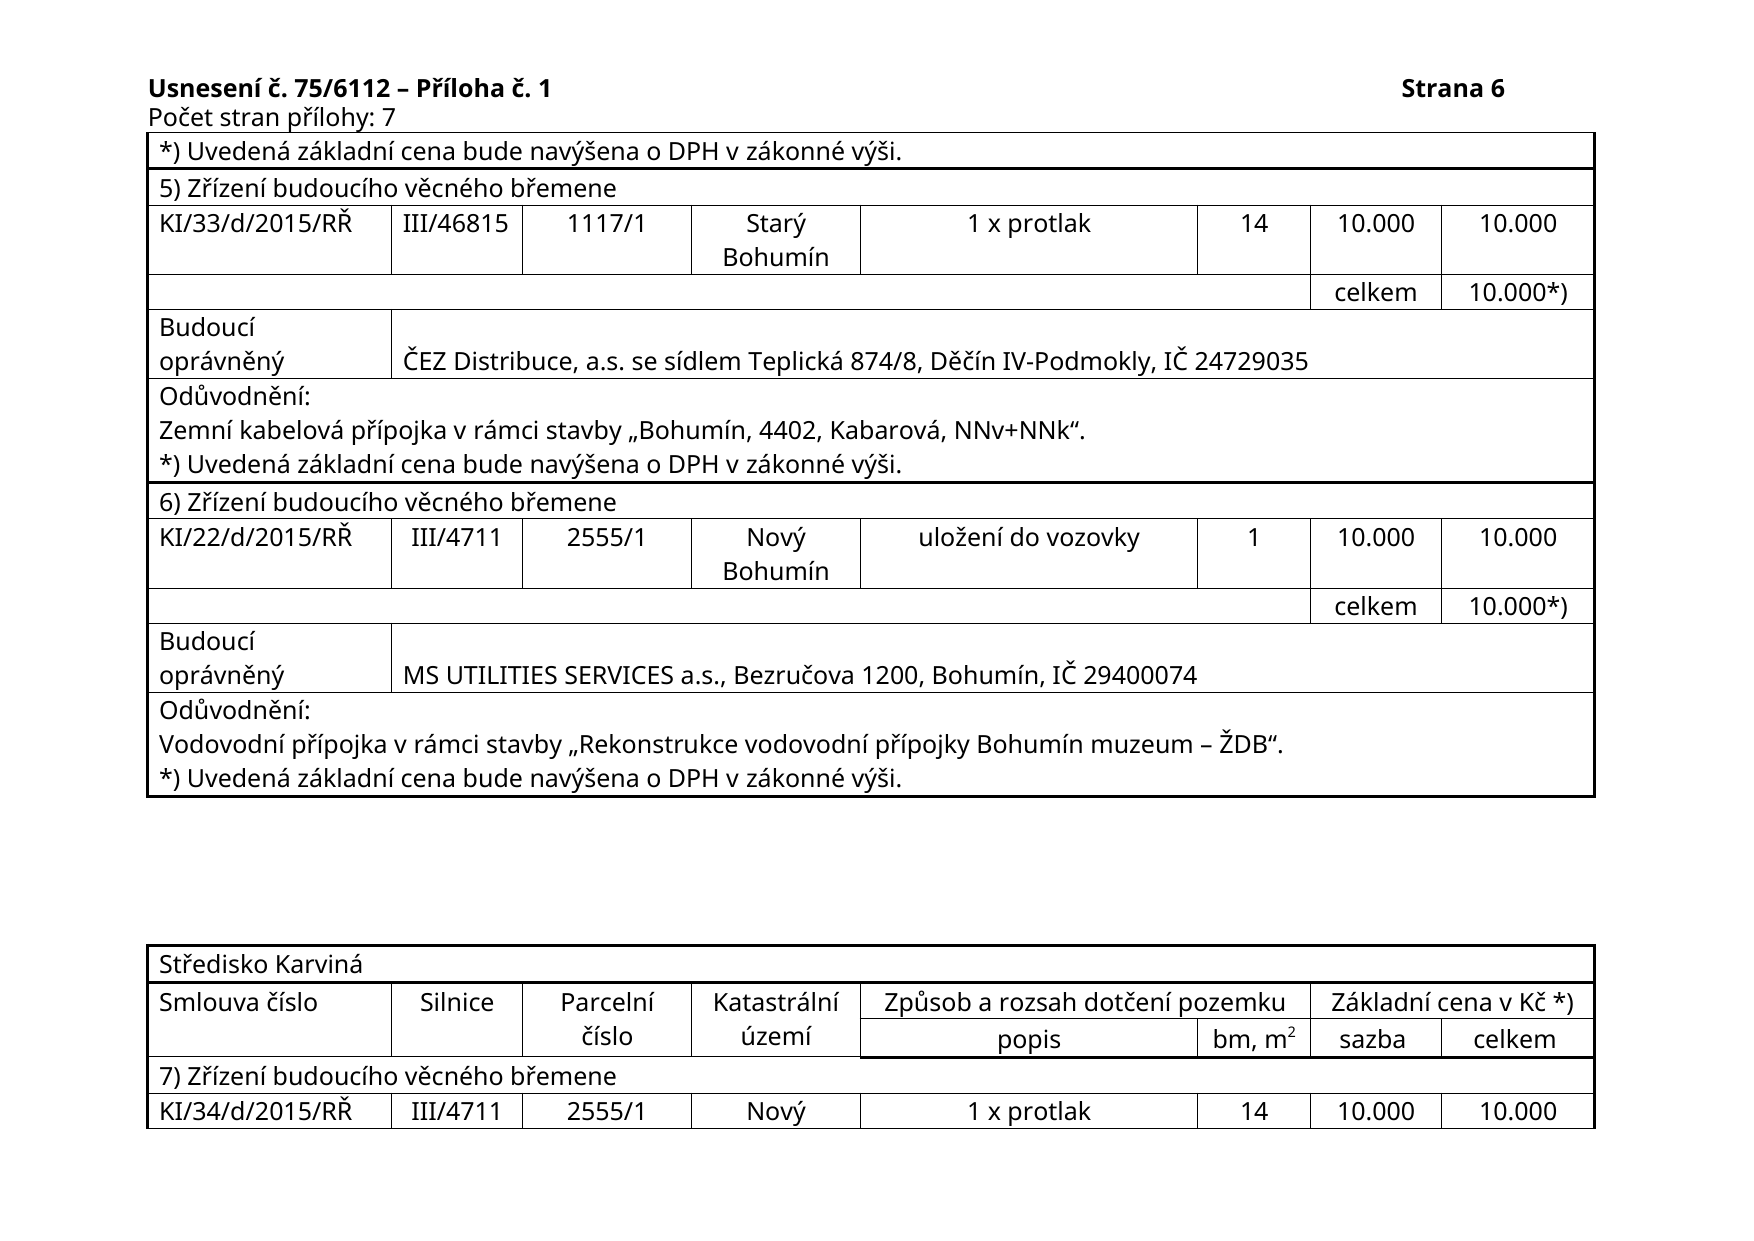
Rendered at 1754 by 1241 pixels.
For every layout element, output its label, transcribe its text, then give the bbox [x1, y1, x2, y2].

table_cell 1 x protlak [861, 1094, 1197, 1128]
table_cell 10.000 [1442, 206, 1593, 274]
table_cell Způsob a rozsah dotčení pozemku [861, 984, 1310, 1018]
table_cell 10.000*) [1442, 589, 1593, 623]
table_cell III/46815 [392, 206, 522, 274]
table_cell III/4711 [392, 1094, 522, 1128]
table_cell Starý Bohumín [692, 206, 860, 274]
table_cell [149, 275, 1310, 309]
table_cell celkem [1442, 1019, 1593, 1056]
table_cell 14 [1198, 1094, 1310, 1128]
table_cell 10.000 [1311, 1094, 1441, 1128]
table_cell celkem [1311, 589, 1441, 623]
table_cell Základní cena v Kč *) [1311, 984, 1593, 1018]
table_cell *) Uvedená základní cena bude navýšena o DPH v zákonné výši. [149, 133, 1593, 167]
table_cell Budoucí oprávněný [149, 310, 391, 378]
table_header Středisko Karviná [149, 947, 1593, 981]
table_cell 10.000 [1311, 519, 1441, 587]
table_cell Nový [692, 1094, 860, 1128]
table_cell 10.000 [1442, 1094, 1593, 1128]
table_cell Odůvodnění: Zemní kabelová přípojka v rámci stavby „Bohumín, 4402, Kabarová, NNv+NNk“. *) Uvedená základní cena bude navýšena o DPH v zákonné výši. [149, 379, 1593, 481]
table_cell Silnice [392, 984, 522, 1056]
table_cell Smlouva číslo [149, 984, 391, 1056]
table_cell 14 [1198, 206, 1310, 274]
table_cell Nový Bohumín [692, 519, 860, 587]
table_cell 7) Zřízení budoucího věcného břemene [149, 1057, 1593, 1093]
table_cell bm, m2 [1198, 1019, 1310, 1056]
table_cell 2555/1 [523, 1094, 691, 1128]
table_cell 2555/1 [523, 519, 691, 587]
table_cell Katastrální území [692, 984, 860, 1056]
table_cell III/4711 [392, 519, 522, 587]
table_cell KI/34/d/2015/RŘ [149, 1094, 391, 1128]
table_cell 1117/1 [523, 206, 691, 274]
table_cell 10.000*) [1442, 275, 1593, 309]
table_cell Odůvodnění: Vodovodní přípojka v rámci stavby „Rekonstrukce vodovodní přípojky Bohumín muzeum – ŽDB“. *) Uvedená základní cena bude navýšena o DPH v zákonné výši. [149, 693, 1593, 795]
table_cell ČEZ Distribuce, a.s. se sídlem Teplická 874/8, Děčín IV-Podmokly, IČ 24729035 [392, 310, 1593, 378]
table_cell 10.000 [1311, 206, 1441, 274]
table_cell celkem [1311, 275, 1441, 309]
table_cell 6) Zřízení budoucího věcného břemene [149, 484, 1593, 518]
table_cell Parcelní číslo [523, 984, 691, 1056]
table_cell popis [861, 1019, 1197, 1056]
table_cell 1 [1198, 519, 1310, 587]
table_cell [149, 589, 1310, 623]
table_cell Budoucí oprávněný [149, 624, 391, 692]
table_cell KI/22/d/2015/RŘ [149, 519, 391, 587]
table_cell 10.000 [1442, 519, 1593, 587]
table_cell uložení do vozovky [861, 519, 1197, 587]
table_cell sazba [1311, 1019, 1441, 1056]
table_cell 1 x protlak [861, 206, 1197, 274]
table_cell MS UTILITIES SERVICES a.s., Bezručova 1200, Bohumín, IČ 29400074 [392, 624, 1593, 692]
table_cell 5) Zřízení budoucího věcného břemene [149, 170, 1593, 204]
table_cell KI/33/d/2015/RŘ [149, 206, 391, 274]
